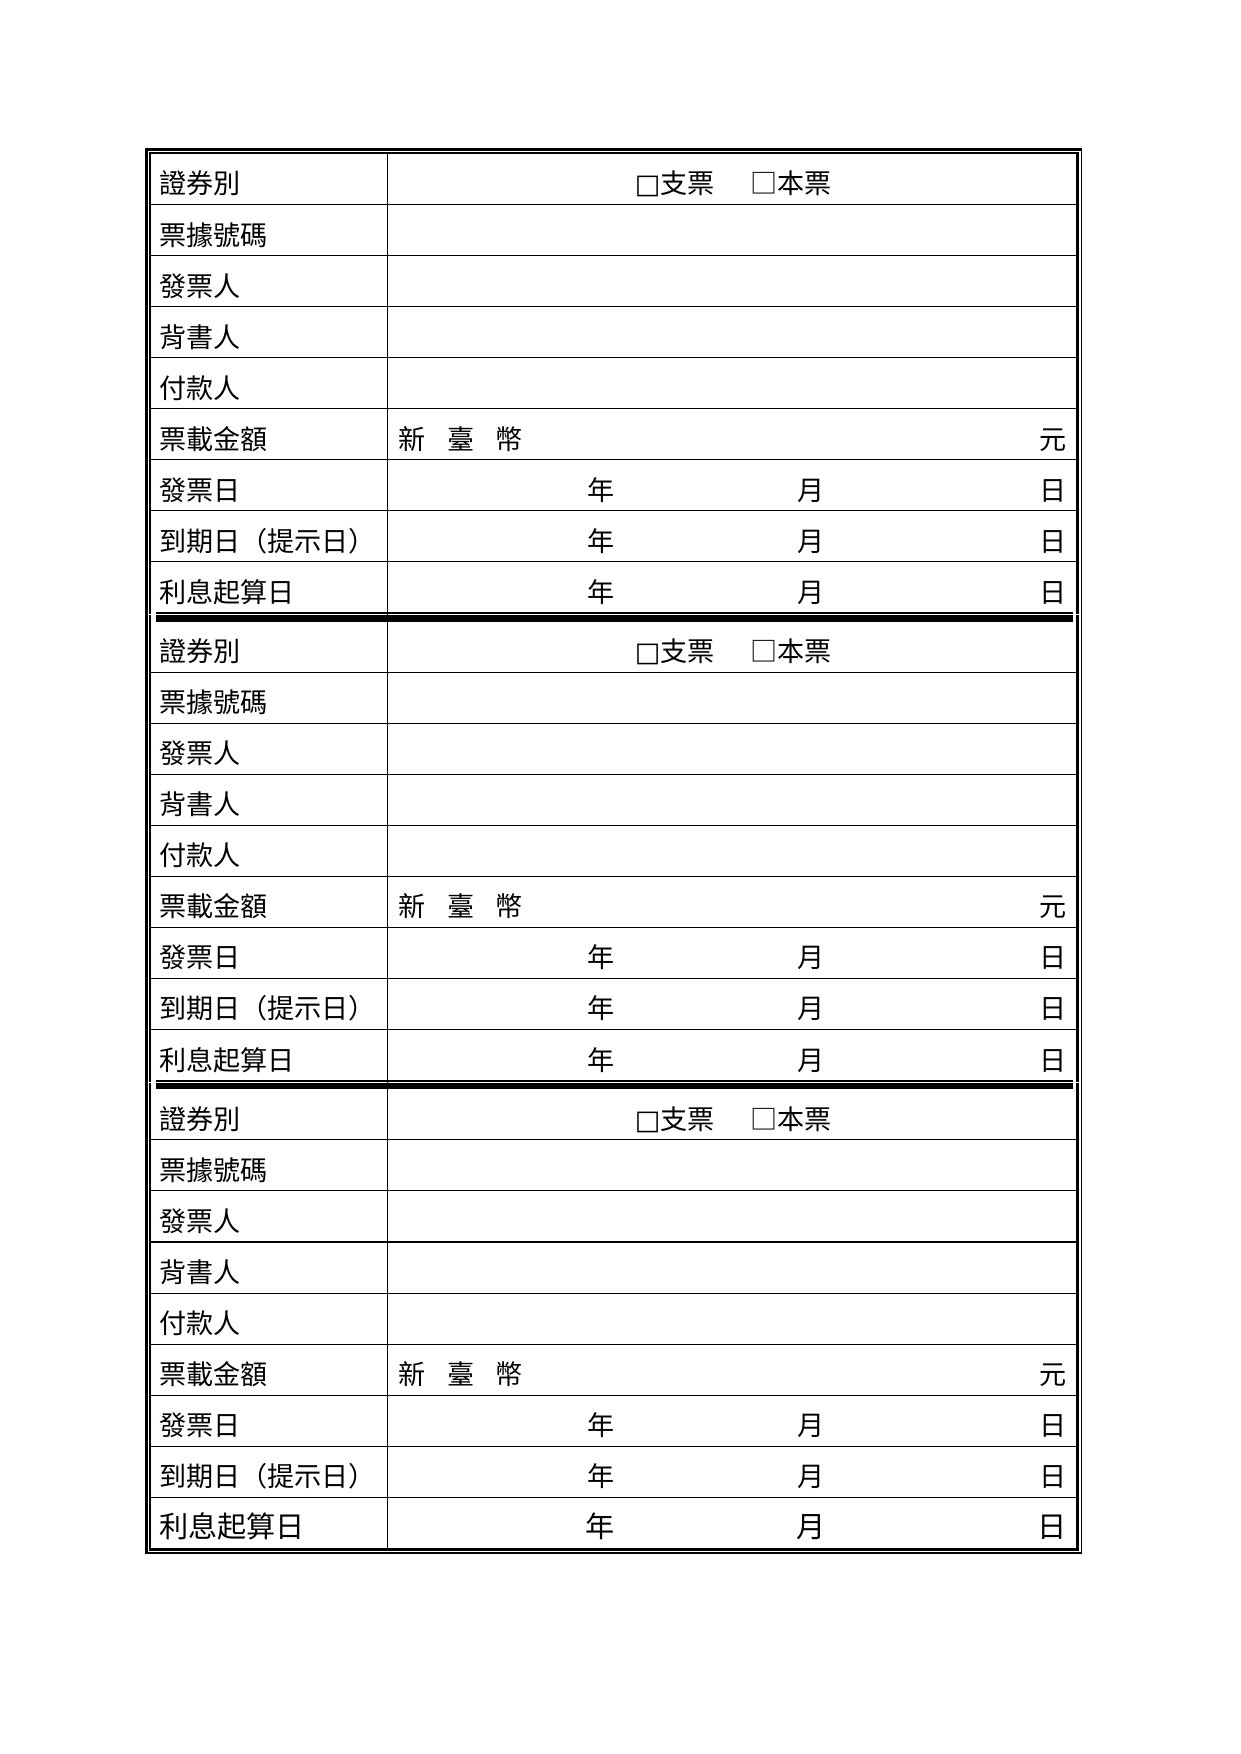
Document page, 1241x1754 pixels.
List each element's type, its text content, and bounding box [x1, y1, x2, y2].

table_cell 發票人 [151, 724, 387, 774]
table_cell 年 月 日 [388, 562, 1076, 612]
table_cell 利息起算日 [151, 562, 387, 612]
table_cell 利息起算日 [151, 1498, 387, 1548]
table_cell 新臺幣 元 [388, 409, 1076, 459]
table_cell 到期日（提示日） [151, 511, 387, 561]
table_cell 付款人 [151, 826, 387, 876]
table_cell 利息起算日 [151, 1030, 387, 1080]
table_cell 到期日（提示日） [151, 1447, 387, 1497]
table_cell 新臺幣 元 [388, 877, 1076, 927]
table_cell [388, 1140, 1076, 1190]
table_cell [388, 1294, 1076, 1343]
table_cell 背書人 [151, 307, 387, 357]
table_cell 票據號碼 [151, 1140, 387, 1190]
table_cell [388, 307, 1076, 357]
table_cell [388, 775, 1076, 825]
table_cell 發票日 [151, 928, 387, 978]
table_cell 票據號碼 [151, 205, 387, 255]
table_cell □支票 □本票 [388, 612, 1079, 672]
table_cell 年 月 日 [388, 1498, 1076, 1548]
table_cell 發票日 [151, 1396, 387, 1446]
table_cell 發票日 [151, 460, 387, 510]
table_cell 到期日（提示日） [151, 979, 387, 1029]
table_cell [388, 256, 1076, 306]
table_cell 年 月 日 [388, 511, 1076, 561]
table_cell 付款人 [151, 1294, 387, 1343]
table_cell 背書人 [151, 1243, 387, 1292]
table_cell 年 月 日 [388, 460, 1076, 510]
table_cell 年 月 日 [388, 1030, 1076, 1080]
table_cell 發票人 [151, 1191, 387, 1241]
table_cell 背書人 [151, 775, 387, 825]
table_cell 年 月 日 [388, 1396, 1076, 1446]
table_cell [388, 1243, 1076, 1292]
table_cell [388, 358, 1076, 408]
table_header □支票 □本票 [388, 154, 1076, 204]
table_cell 新臺幣 元 [388, 1345, 1076, 1394]
table_cell 年 月 日 [388, 979, 1076, 1029]
table_cell 付款人 [151, 358, 387, 408]
table_header 證券別 [151, 154, 387, 204]
table_cell 發票人 [151, 256, 387, 306]
table_cell 年 月 日 [388, 1447, 1076, 1497]
table_cell [388, 673, 1076, 723]
table_cell 票據號碼 [151, 673, 387, 723]
table_cell 年 月 日 [388, 928, 1076, 978]
table_cell [388, 724, 1076, 774]
table_cell □支票 □本票 [388, 1080, 1079, 1139]
table_cell 證券別 [148, 1080, 387, 1139]
table_cell [388, 826, 1076, 876]
table_cell 票載金額 [151, 1345, 387, 1394]
table_cell 票載金額 [151, 409, 387, 459]
table_cell [388, 205, 1076, 255]
table_cell 票載金額 [151, 877, 387, 927]
table_cell 證券別 [148, 612, 387, 672]
table_cell [388, 1191, 1076, 1241]
